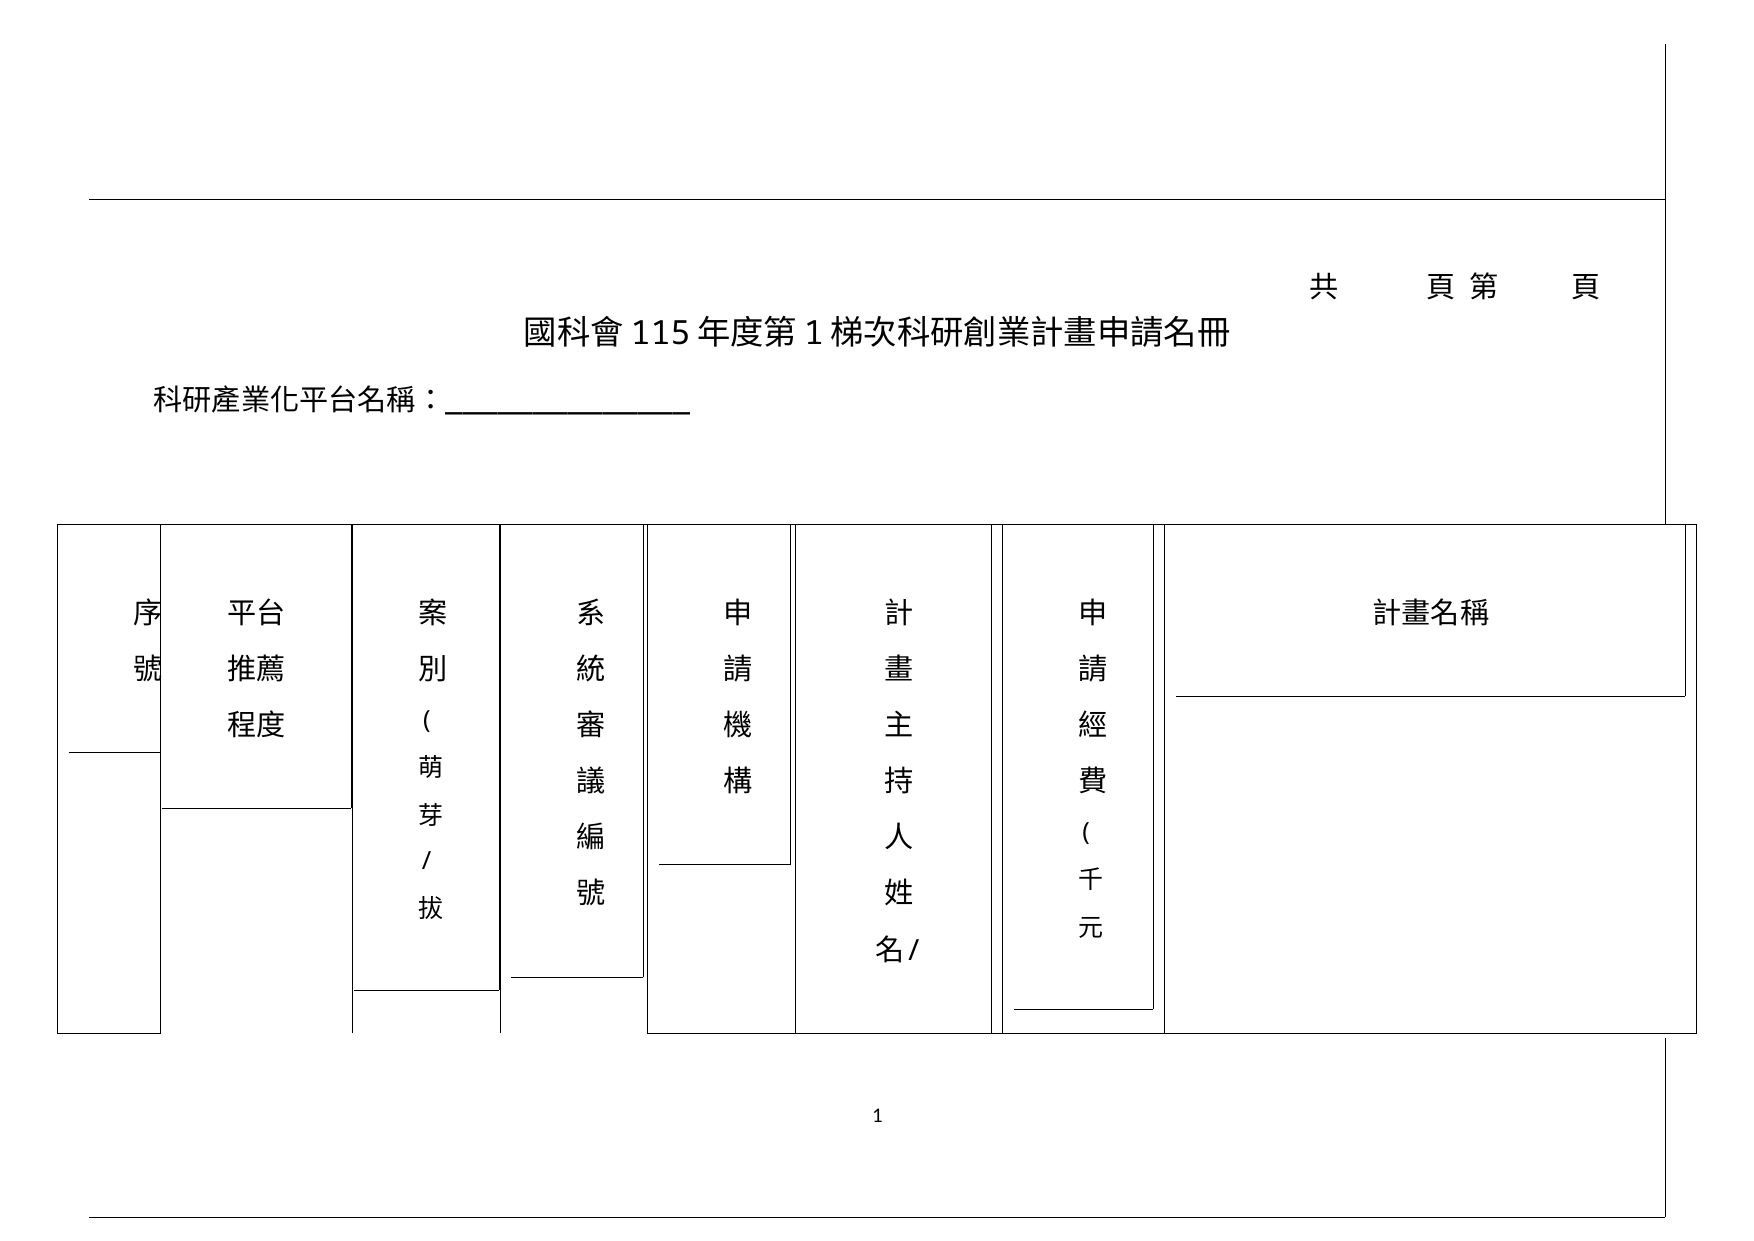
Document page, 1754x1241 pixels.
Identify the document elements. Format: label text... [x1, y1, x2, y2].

table_header 計畫名稱 [1165, 525, 1696, 1033]
text 國科會115年度第1梯次科研創業計畫申請名冊 [89, 306, 1665, 354]
table_header 系統 審議編號 [501, 525, 647, 1033]
table_header 序號 [58, 525, 160, 1033]
table_header 案別 (萌芽/拔 [353, 525, 500, 1033]
table_header 平台 推薦程度 [161, 525, 352, 1033]
table_header 申請經費 (千元 [1003, 525, 1164, 1033]
table_header [992, 525, 1002, 1033]
table_header 申請機構 [648, 525, 795, 1033]
text 共 頁 第 頁 [89, 199, 1665, 306]
table_header 計畫主持人 姓名/ [796, 525, 991, 1033]
text 科研產業化平台名稱：______________ [89, 377, 1665, 419]
